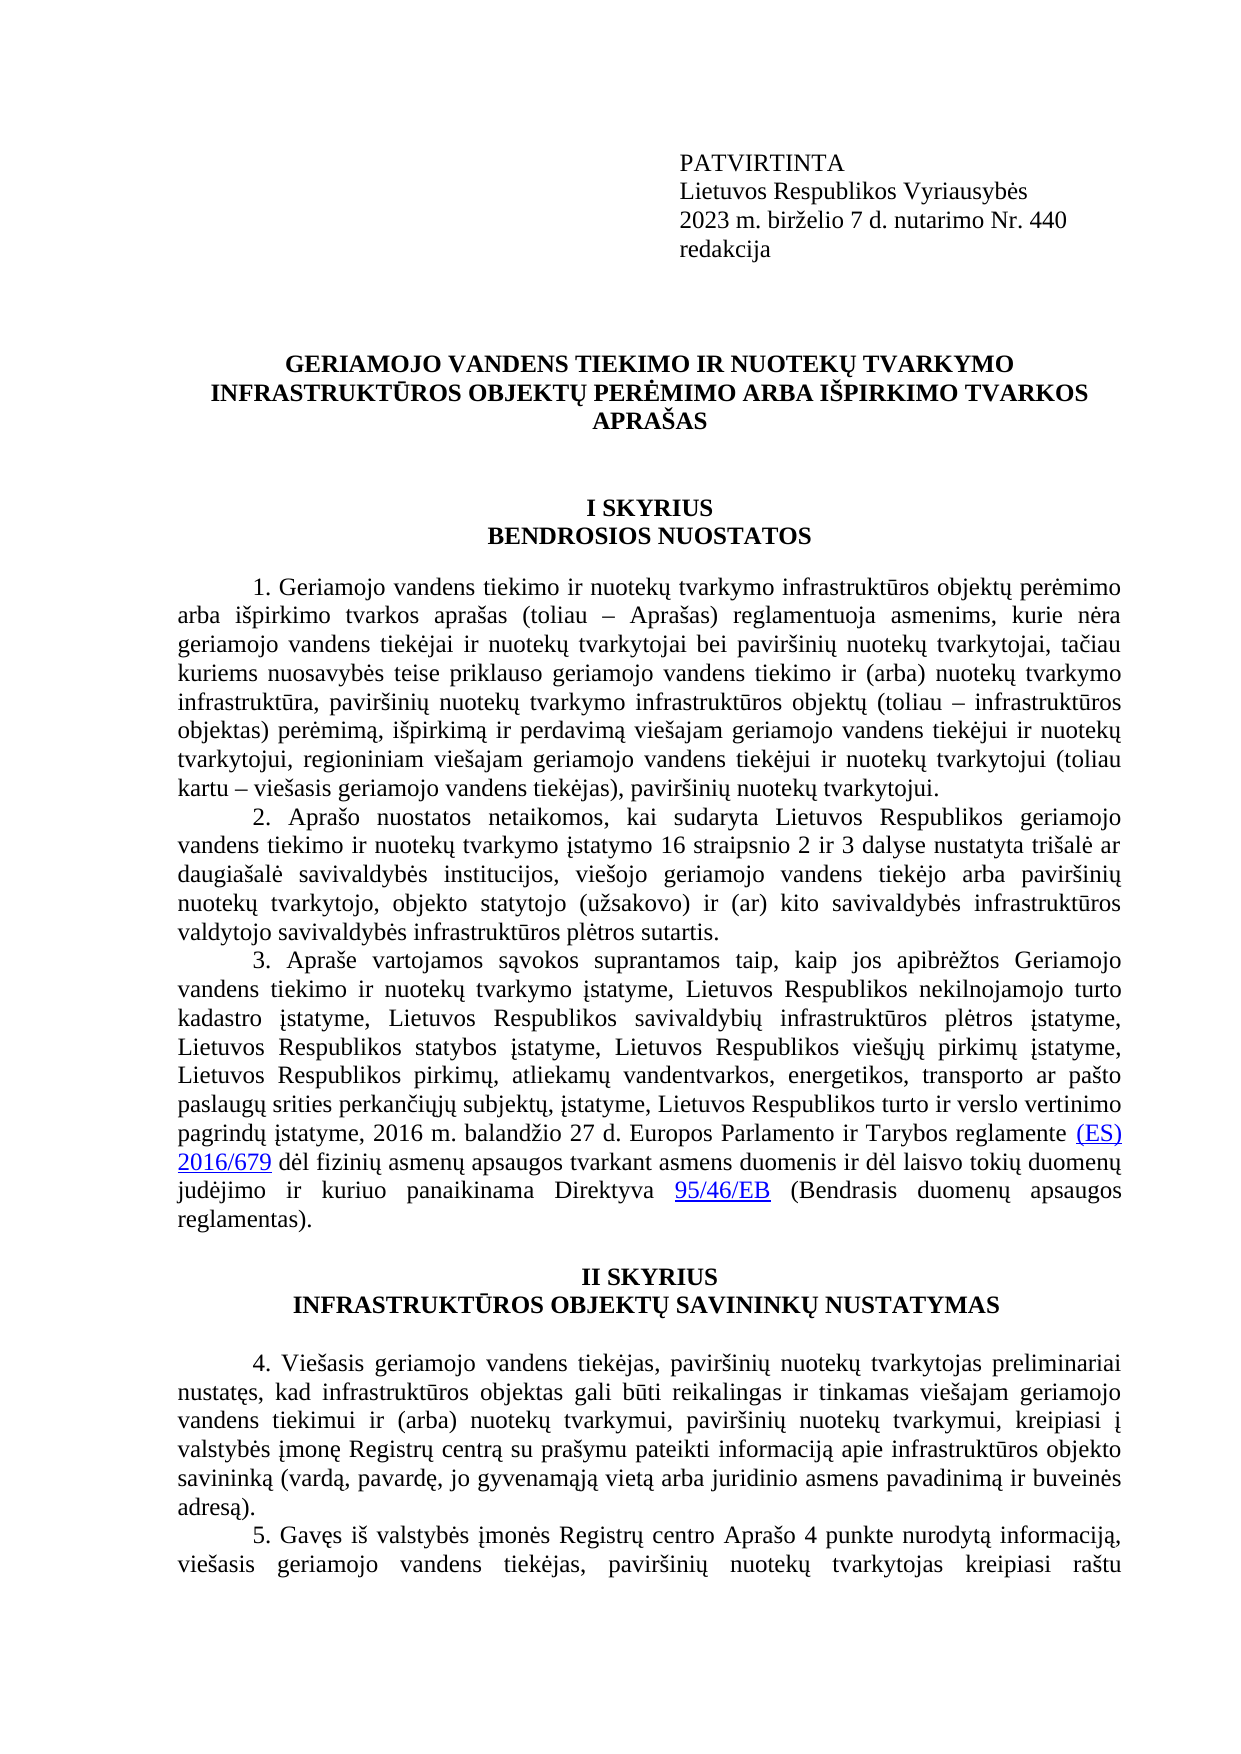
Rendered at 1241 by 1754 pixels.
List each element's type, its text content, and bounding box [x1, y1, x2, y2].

text 5. Gavęs iš valstybės įmonės Registrų centro Aprašo 4 punkte nurodytą informaciją, viešasis geriamojo vandens tiekėjas, paviršinių nuotekų tvarkytojas kreipiasi raštu [177, 1520, 1122, 1578]
text I SKYRIUS [177, 493, 1122, 521]
text PATVIRTINTA Lietuvos Respublikos Vyriausybės 2023 m. birželio 7 d. nutarimo Nr. 440 [679, 148, 1122, 234]
text redakcija [679, 234, 1122, 263]
text INFRASTRUKTŪROS OBJEKTŲ SAVININKŲ NUSTATYMAS [177, 1290, 1122, 1319]
text BENDROSIOS NUOSTATOS [177, 521, 1122, 550]
text 4. Viešasis geriamojo vandens tiekėjas, paviršinių nuotekų tvarkytojas preliminariai nustatęs, kad infrastruktūros objektas gali būti reikalingas ir tinkamas viešajam geriamojo vandens tiekimui ir (arba) nuotekų tvarkymui, paviršinių nuotekų tvarkymui, kreipiasi į valstybės įmonę Registrų centrą su prašymu pateikti informaciją apie infrastruktūros objekto savininką (vardą, pavardę, jo gyvenamąją vietą arba juridinio asmens pavadinimą ir buveinės adresą). [177, 1348, 1122, 1520]
text II SKYRIUS [177, 1262, 1122, 1290]
text 1. Geriamojo vandens tiekimo ir nuotekų tvarkymo infrastruktūros objektų perėmimo arba išpirkimo tvarkos aprašas (toliau – Aprašas) reglamentuoja asmenims, kurie nėra geriamojo vandens tiekėjai ir nuotekų tvarkytojai bei paviršinių nuotekų tvarkytojai, tačiau kuriems nuosavybės teise priklauso geriamojo vandens tiekimo ir (arba) nuotekų tvarkymo infrastruktūra, paviršinių nuotekų tvarkymo infrastruktūros objektų (toliau – infrastruktūros objektas) perėmimą, išpirkimą ir perdavimą viešajam geriamojo vandens tiekėjui ir nuotekų tvarkytojui, regioniniam viešajam geriamojo vandens tiekėjui ir nuotekų tvarkytojui (toliau kartu – viešasis geriamojo vandens tiekėjas), paviršinių nuotekų tvarkytojui. [177, 572, 1122, 802]
text 3. Apraše vartojamos sąvokos suprantamos taip, kaip jos apibrėžtos Geriamojo vandens tiekimo ir nuotekų tvarkymo įstatyme, Lietuvos Respublikos nekilnojamojo turto kadastro įstatyme, Lietuvos Respublikos savivaldybių infrastruktūros plėtros įstatyme, Lietuvos Respublikos statybos įstatyme, Lietuvos Respublikos viešųjų pirkimų įstatyme, Lietuvos Respublikos pirkimų, atliekamų vandentvarkos, energetikos, transporto ar pašto paslaugų srities perkančiųjų subjektų, įstatyme, Lietuvos Respublikos turto ir verslo vertinimo pagrindų įstatyme, 2016 m. balandžio 27 d. Europos Parlamento ir Tarybos reglamente (ES) 2016/679 dėl fizinių asmenų apsaugos tvarkant asmens duomenis ir dėl laisvo tokių duomenų judėjimo ir kuriuo panaikinama Direktyva 95/46/EB (Bendrasis duomenų apsaugos reglamentas). [177, 945, 1122, 1233]
text GERIAMOJO VANDENS TIEKIMO IR NUOTEKŲ TVARKYMO INFRASTRUKTŪROS OBJEKTŲ PERĖMIMO ARBA IŠPIRKIMO TVARKOS APRAŠAS [177, 349, 1122, 435]
text 2. Aprašo nuostatos netaikomos, kai sudaryta Lietuvos Respublikos geriamojo vandens tiekimo ir nuotekų tvarkymo įstatymo 16 straipsnio 2 ir 3 dalyse nustatyta trišalė ar daugiašalė savivaldybės institucijos, viešojo geriamojo vandens tiekėjo arba paviršinių nuotekų tvarkytojo, objekto statytojo (užsakovo) ir (ar) kito savivaldybės infrastruktūros valdytojo savivaldybės infrastruktūros plėtros sutartis. [177, 802, 1122, 945]
